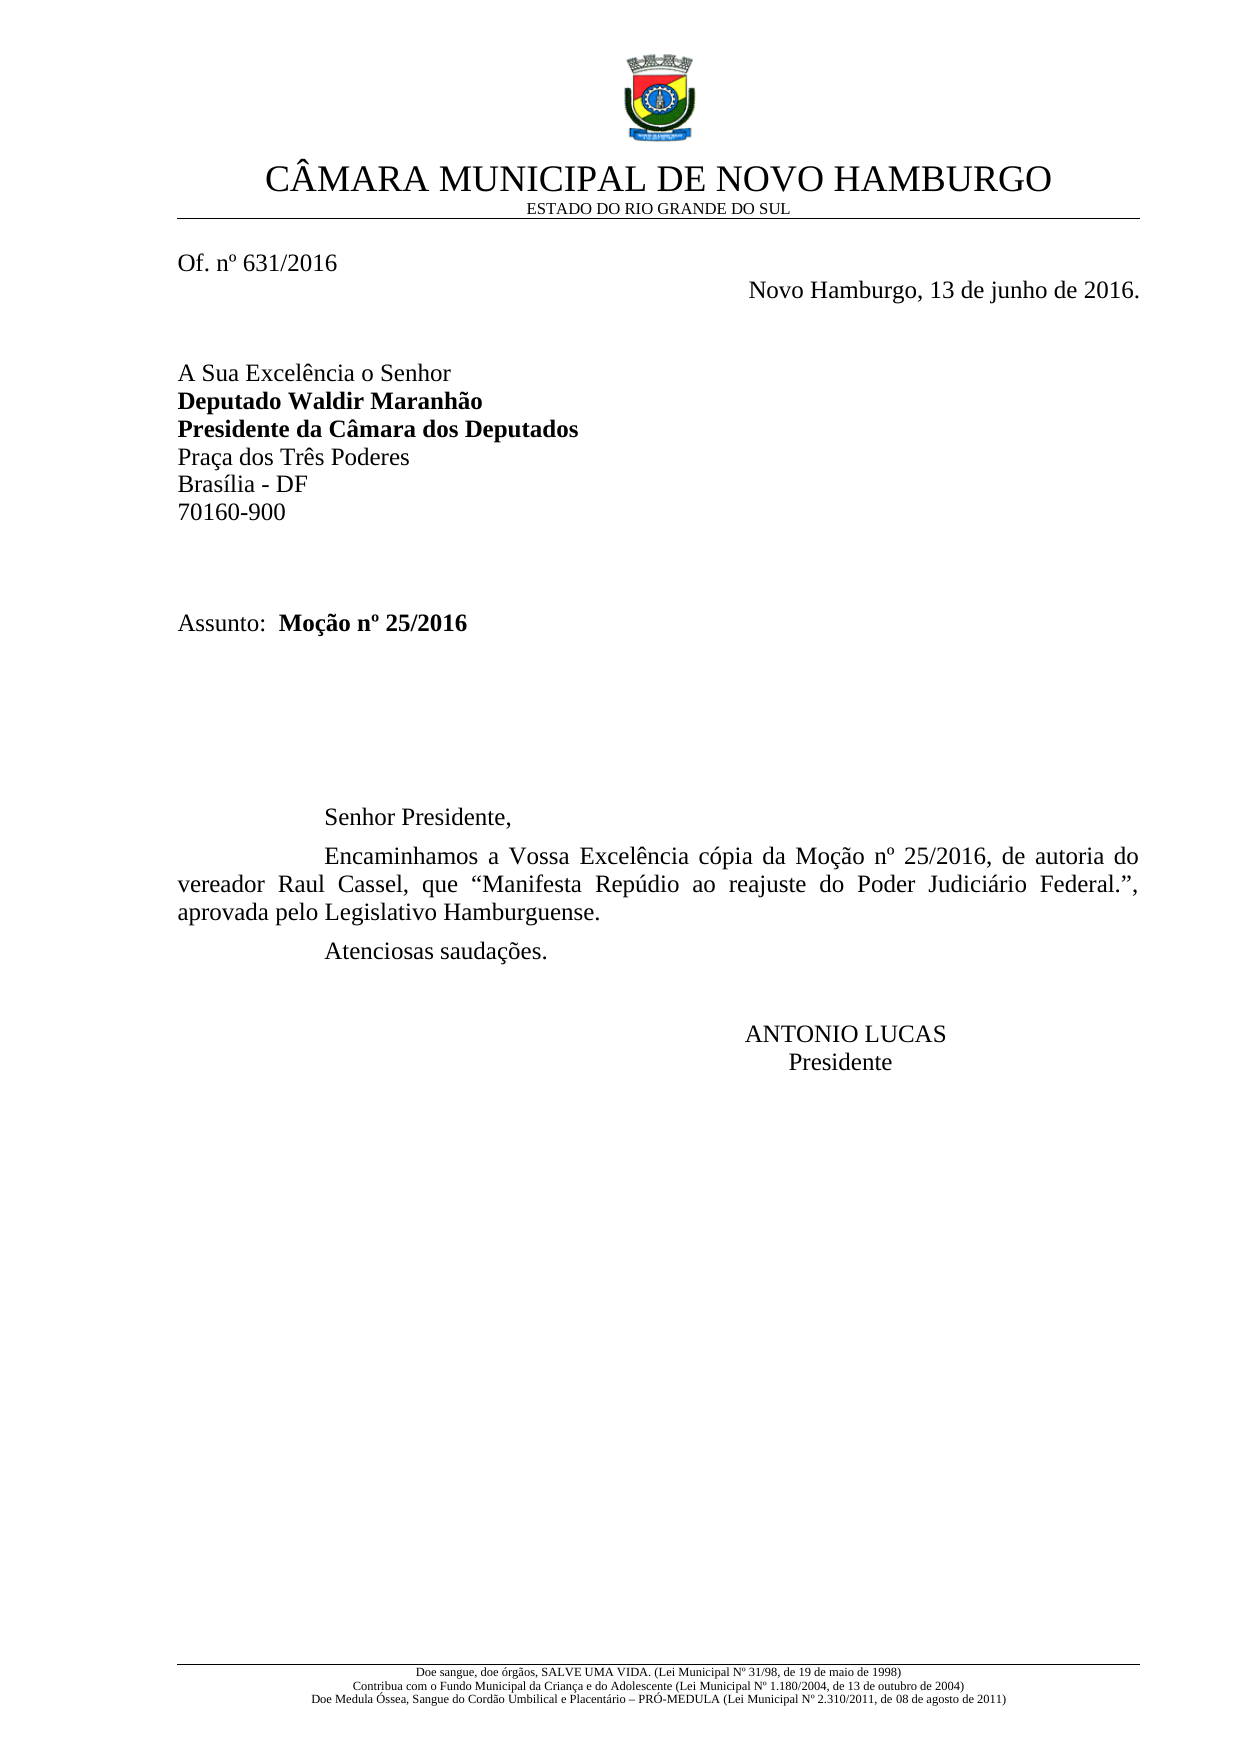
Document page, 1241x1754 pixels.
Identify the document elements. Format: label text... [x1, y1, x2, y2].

text Assunto: Moção nº 25/2016 [177, 609, 1140, 637]
text 70160-900 [177, 498, 1140, 526]
picture [618, 47, 699, 146]
text A Sua Excelência o Senhor [177, 359, 1140, 387]
text Atenciosas saudações. [177, 937, 1140, 965]
text Praça dos Três Poderes [177, 443, 1140, 470]
text ANTONIO LUCAS [177, 1020, 1140, 1048]
text Senhor Presidente, [177, 803, 1140, 831]
text Encaminhamos a Vossa Excelência cópia da Moção nº 25/2016, de autoria do vereador Raul Cassel, que “Manifesta Repúdio ao reajuste do Poder Judiciário Federal.”, aprovada pelo Legislativo Hamburguense. [177, 842, 1140, 925]
text Brasília - DF [177, 470, 1140, 498]
text Novo Hamburgo, 13 de junho de 2016. [177, 276, 1140, 304]
text Deputado Waldir Maranhão [177, 387, 1140, 415]
text Presidente da Câmara dos Deputados [177, 415, 1140, 443]
text Presidente [177, 1048, 1140, 1076]
text Of. nº 631/2016 [177, 249, 1140, 276]
